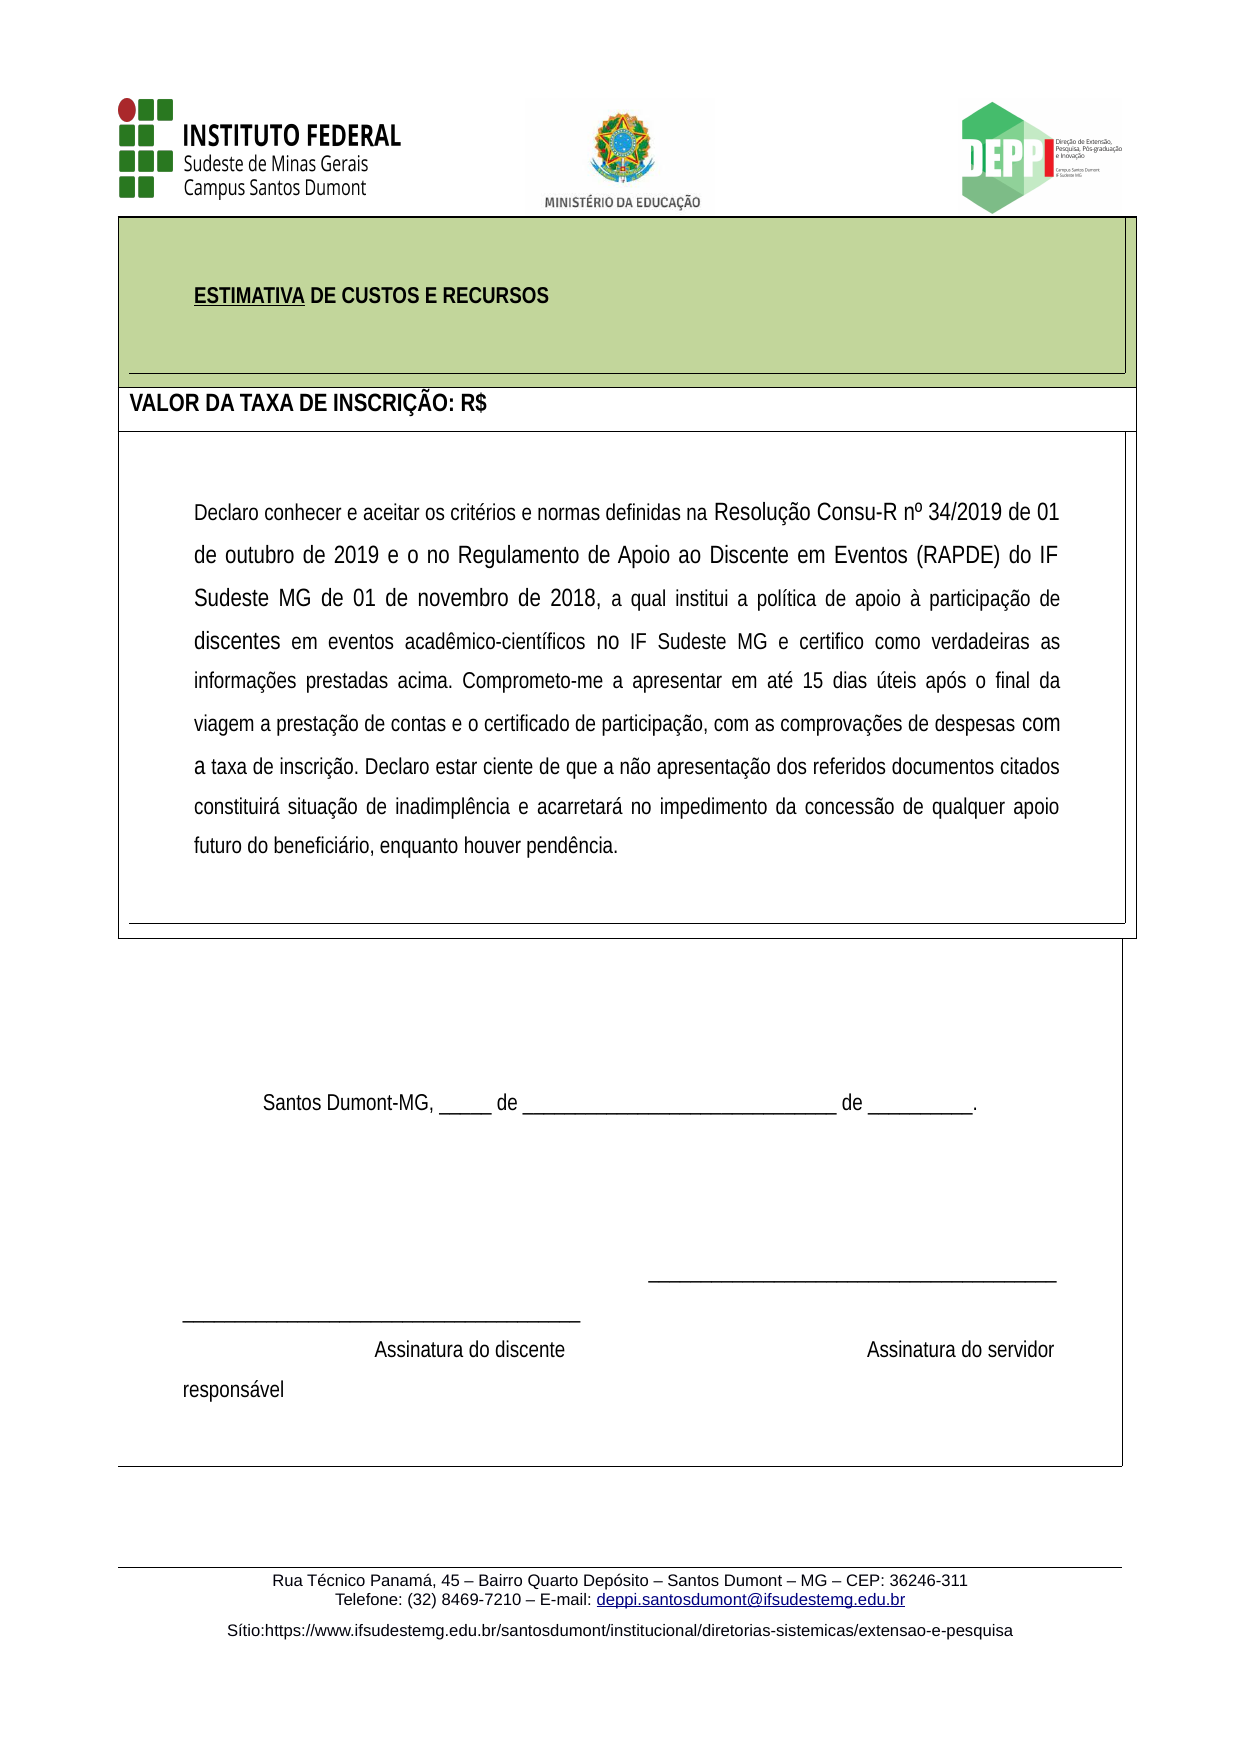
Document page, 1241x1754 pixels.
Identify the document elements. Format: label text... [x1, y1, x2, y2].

text Santos Dumont-MG, _____ de ______________________________ de __________. [118, 1024, 1122, 1115]
table_cell Declaro conhecer e aceitar os critérios e normas definidas na Resolução Consu-R nº 34/2019 de 01 de outubro de 2019 e o no Regulamento de Apoio ao Discente em Eventos (RAPDE) do IF Sudeste MG de 01 de novembro de 2018, a qual institui a política de apoio à participação de discentes em eventos acadêmico-científicos no IF Sudeste MG e certifico como verdadeiras as informações prestadas acima. Comprometo-me a apresentar em até 15 dias úteis após o final da viagem a prestação de contas e o certificado de participação, com as comprovações de despesas com a taxa de inscrição. Declaro estar ciente de que a não apresentação dos referidos documentos citados constituirá situação de inadimplência e acarretará no impedimento da concessão de qualquer apoio futuro do beneficiário, enquanto houver pendência. [119, 432, 1136, 937]
table_cell ESTIMATIVA DE CUSTOS E RECURSOS [119, 218, 1136, 387]
table_cell VALOR DA TAXA DE INSCRIÇÃO: R$ [119, 388, 1136, 431]
text _______________________________________ ______________________________________ [118, 1192, 1122, 1271]
text Assinatura do discente Assinatura do servidor responsável [118, 1271, 1122, 1466]
